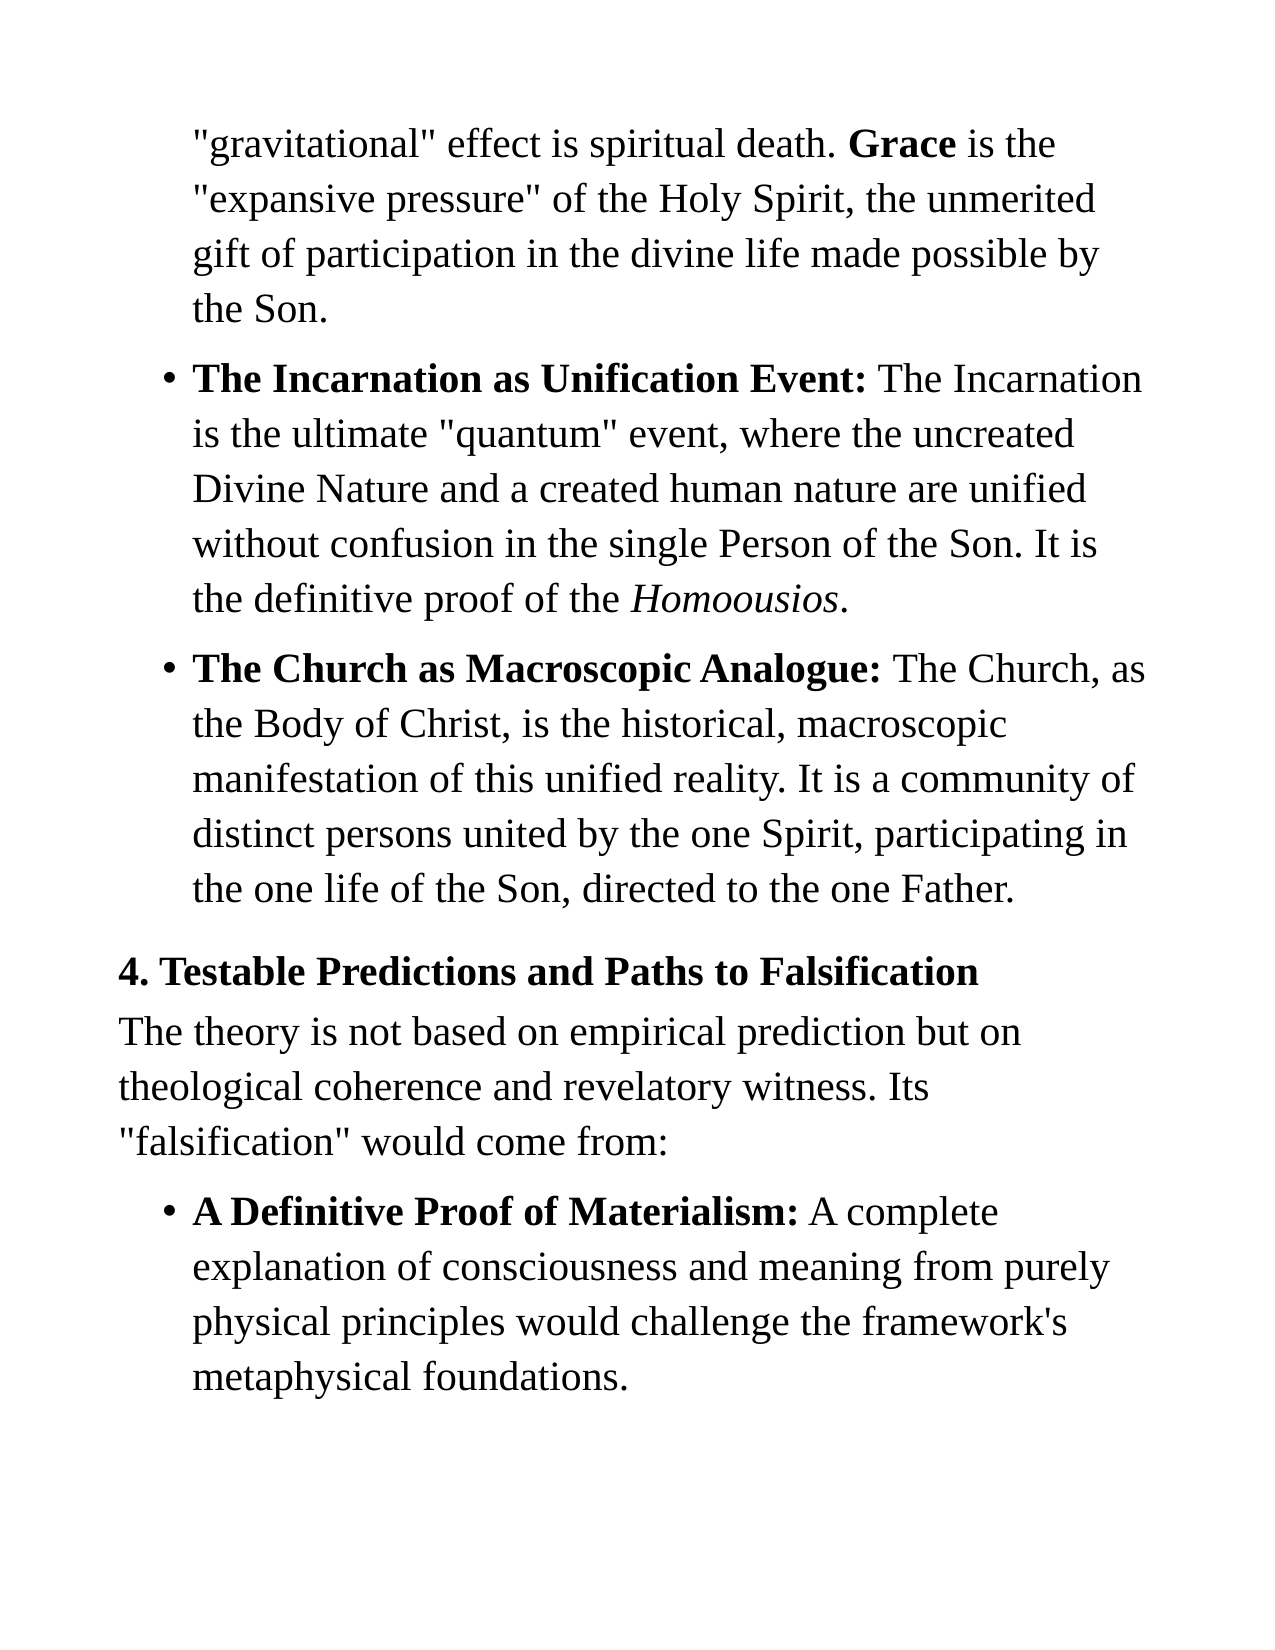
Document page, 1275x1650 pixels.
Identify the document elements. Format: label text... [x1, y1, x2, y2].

list The Church as Macroscopic Analogue: The Church, as the Body of Christ, is the historical, macroscopic manifestation of this unified reality. It is a community of distinct persons united by the one Spirit, participating in the one life of the Son, directed to the one Father. [162, 643, 1157, 912]
subtitle 4. Testable Predictions and Paths to Falsification [118, 946, 1157, 994]
list The Incarnation as Unification Event: The Incarnation is the ultimate "quantum" event, where the uncreated Divine Nature and a created human nature are unified without confusion in the single Person of the Son. It is the definitive proof of the Homoousios. [162, 353, 1157, 622]
text The theory is not based on empirical prediction but on theological coherence and revelatory witness. Its "falsification" would come from: [118, 1006, 1157, 1164]
list "gravitational" effect is spiritual death. Grace is the "expansive pressure" of the Holy Spirit, the unmerited gift of participation in the divine life made possible by the Son. [162, 118, 1157, 331]
list A Definitive Proof of Materialism: A complete explanation of consciousness and meaning from purely physical principles would challenge the framework's metaphysical foundations. [162, 1186, 1157, 1400]
